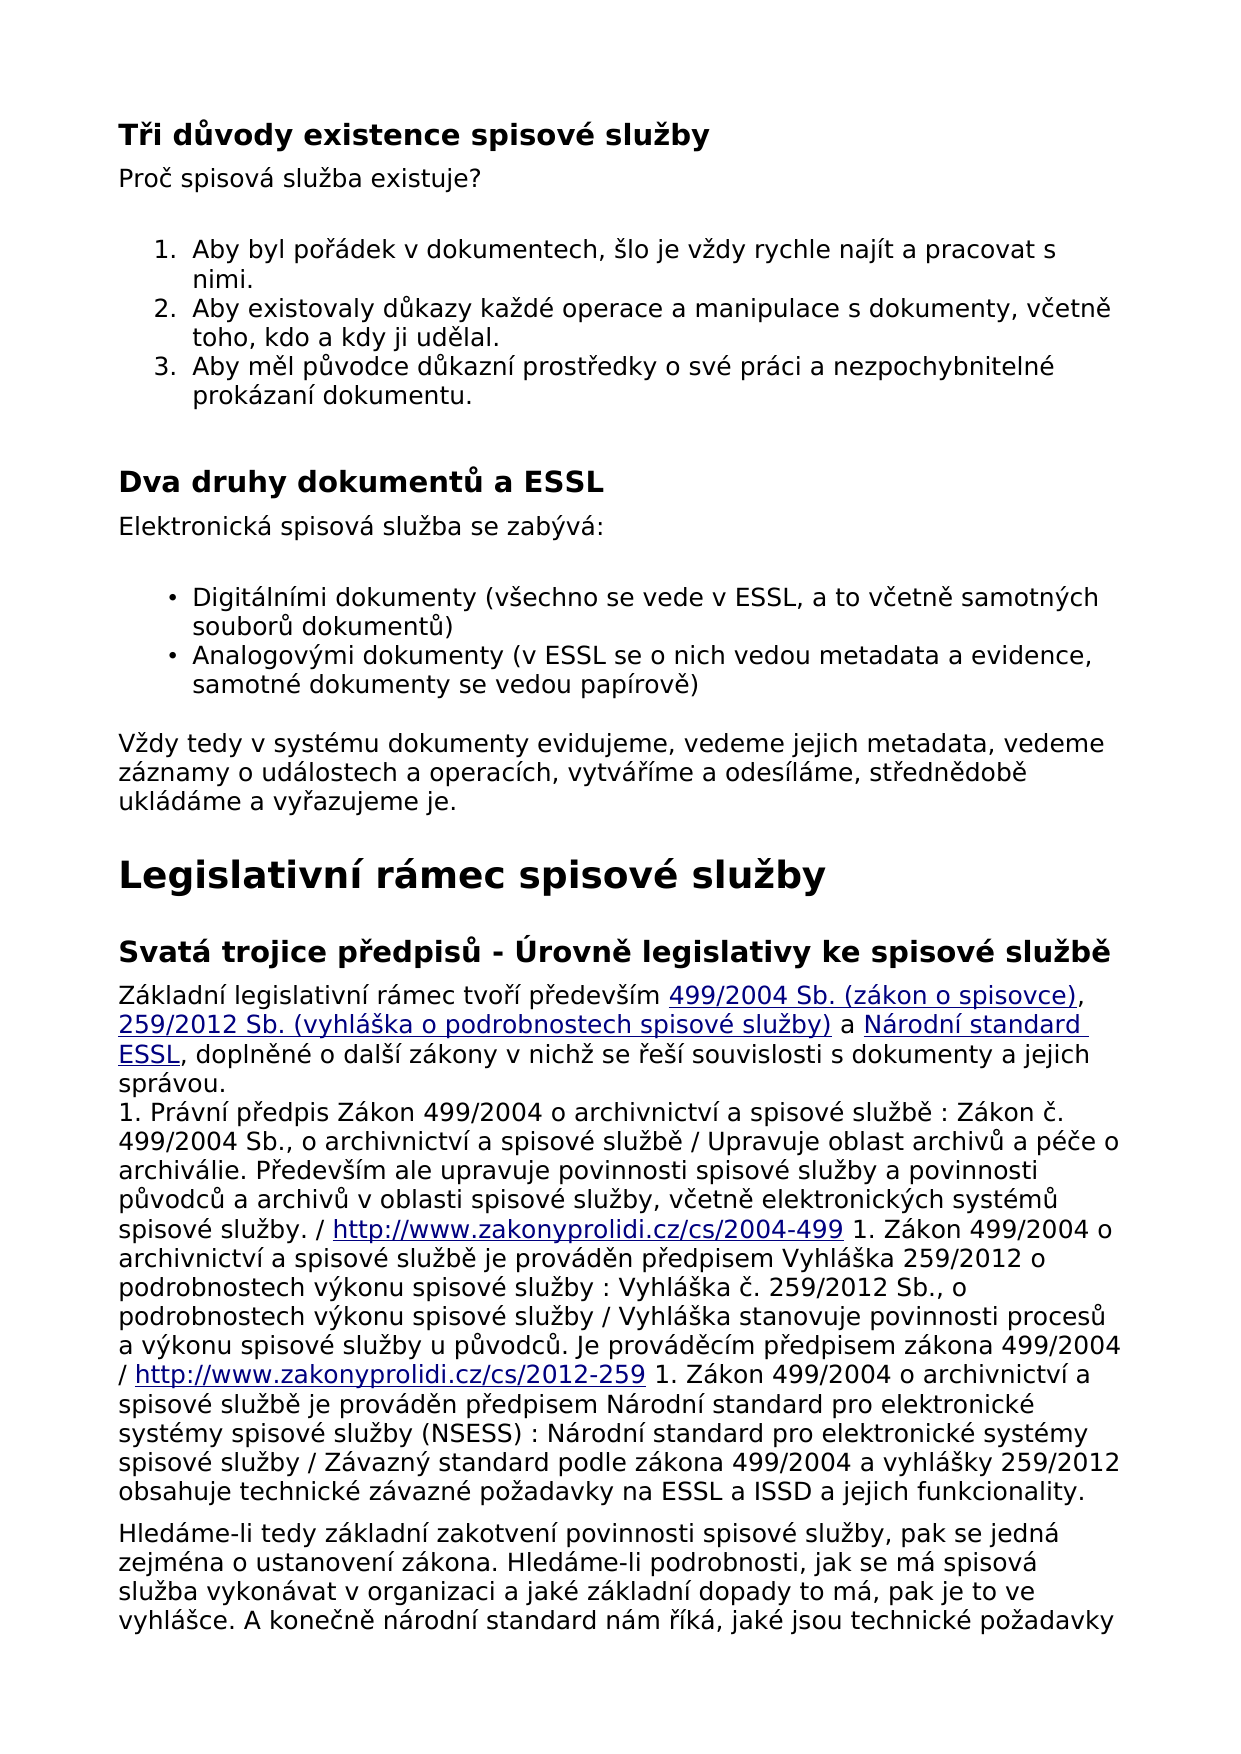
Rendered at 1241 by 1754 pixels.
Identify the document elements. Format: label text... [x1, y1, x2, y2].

list Aby měl původce důkazní prostředky o své práci a nezpochybnitelné prokázaní dokumentu. [177, 352, 1122, 411]
list Analogovými dokumenty (v ESSL se o nich vedou metadata a evidence, samotné dokumenty se vedou papírově) [177, 641, 1122, 699]
text Vždy tedy v systému dokumenty evidujeme, vedeme jejich metadata, vedeme záznamy o událostech a operacích, vytváříme a odesíláme, střednědobě ukládáme a vyřazujeme je. [118, 729, 1122, 816]
list Digitálními dokumenty (všechno se vede v ESSL, a to včetně samotných souborů dokumentů) [177, 583, 1122, 641]
subtitle Svatá trojice předpisů - Úrovně legislativy ke spisové službě [118, 935, 1122, 969]
text Hledáme-li tedy základní zakotvení povinnosti spisové služby, pak se jedná zejména o ustanovení zákona. Hledáme-li podrobnosti, jak se má spisová služba vykonávat v organizaci a jaké základní dopady to má, pak je to ve vyhlášce. A konečně národní standard nám říká, jaké jsou technické požadavky [118, 1519, 1122, 1636]
text Elektronická spisová služba se zabývá: [118, 512, 1122, 541]
subtitle Tři důvody existence spisové služby [118, 118, 1122, 152]
subtitle Dva druhy dokumentů a ESSL [118, 465, 1122, 499]
subtitle Legislativní rámec spisové služby [118, 854, 1122, 898]
list Aby byl pořádek v dokumentech, šlo je vždy rychle najít a pracovat s nimi. [177, 236, 1122, 294]
text Proč spisová služba existuje? [118, 164, 1122, 194]
text Základní legislativní rámec tvoří především 499/2004 Sb. (zákon o spisovce), 259/2012 Sb. (vyhláška o podrobnostech spisové služby) a Národní standard ESSL, doplněné o další zákony v nichž se řeší souvislosti s dokumenty a jejich správou. 1. Právní předpis Zákon 499/2004 o archivnictví a spisové službě : Zákon č. 499/2004 Sb., o archivnictví a spisové službě / Upravuje oblast archivů a péče o archiválie. Především ale upravuje povinnosti spisové služby a povinnosti původců a archivů v oblasti spisové služby, včetně elektronických systémů spisové služby. / http://www.zakonyprolidi.cz/cs/2004-499 1. Zákon 499/2004 o archivnictví a spisové službě je prováděn předpisem Vyhláška 259/2012 o podrobnostech výkonu spisové služby : Vyhláška č. 259/2012 Sb., o podrobnostech výkonu spisové služby / Vyhláška stanovuje povinnosti procesů a výkonu spisové služby u původců. Je prováděcím předpisem zákona 499/2004 / http://www.zakonyprolidi.cz/cs/2012-259 1. Zákon 499/2004 o archivnictví a spisové službě je prováděn předpisem Národní standard pro elektronické systémy spisové služby (NSESS) : Národní standard pro elektronické systémy spisové služby / Závazný standard podle zákona 499/2004 a vyhlášky 259/2012 obsahuje technické závazné požadavky na ESSL a ISSD a jejich funkcionality. [118, 982, 1122, 1507]
list Aby existovaly důkazy každé operace a manipulace s dokumenty, včetně toho, kdo a kdy ji udělal. [177, 294, 1122, 352]
